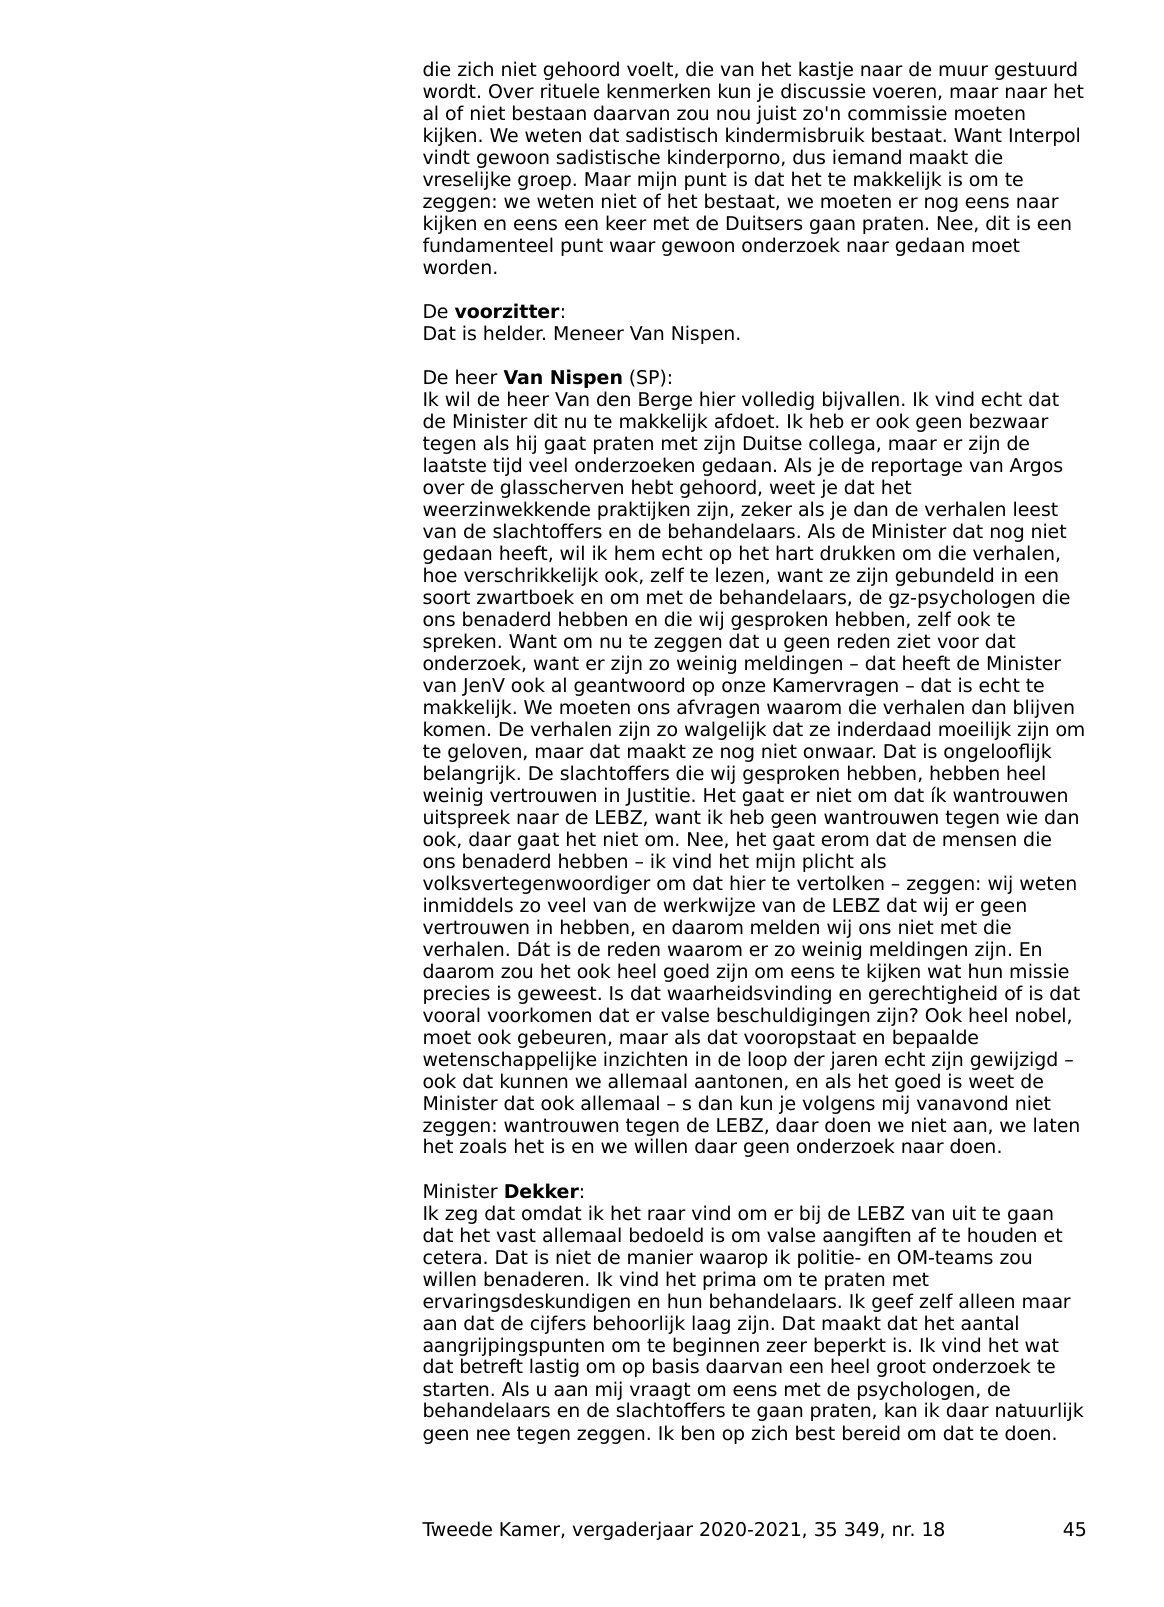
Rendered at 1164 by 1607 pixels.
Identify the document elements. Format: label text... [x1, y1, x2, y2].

text Dat is helder. Meneer Van Nispen. [422, 323, 1087, 345]
text Ik zeg dat omdat ik het raar vind om er bij de LEBZ van uit te gaan dat het vast allemaal bedoeld is om valse aangiften af te houden et cetera. Dat is niet de manier waarop ik politie- en OM-teams zou willen benaderen. Ik vind het prima om te praten met ervaringsdeskundigen en hun behandelaars. Ik geef zelf alleen maar aan dat de cijfers behoorlijk laag zijn. Dat maakt dat het aantal aangrijpingspunten om te beginnen zeer beperkt is. Ik vind het wat dat betreft lastig om op basis daarvan een heel groot onderzoek te starten. Als u aan mij vraagt om eens met de psychologen, de behandelaars en de slachtoffers te gaan praten, kan ik daar natuurlijk geen nee tegen zeggen. Ik ben op zich best bereid om dat te doen. [422, 1203, 1087, 1444]
text die zich niet gehoord voelt, die van het kastje naar de muur gestuurd wordt. Over rituele kenmerken kun je discussie voeren, maar naar het al of niet bestaan daarvan zou nou juist zo'n commissie moeten kijken. We weten dat sadistisch kindermisbruik bestaat. Want Interpol vindt gewoon sadistische kinderporno, dus iemand maakt die vreselijke groep. Maar mijn punt is dat het te makkelijk is om te zeggen: we weten niet of het bestaat, we moeten er nog eens naar kijken en eens een keer met de Duitsers gaan praten. Nee, dit is een fundamenteel punt waar gewoon onderzoek naar gedaan moet worden. [422, 59, 1087, 279]
text Minister Dekker: [422, 1181, 1087, 1203]
text De heer Van Nispen (SP): [422, 367, 1087, 389]
text Ik wil de heer Van den Berge hier volledig bijvallen. Ik vind echt dat de Minister dit nu te makkelijk afdoet. Ik heb er ook geen bezwaar tegen als hij gaat praten met zijn Duitse collega, maar er zijn de laatste tijd veel onderzoeken gedaan. Als je de reportage van Argos over de glasscherven hebt gehoord, weet je dat het weerzinwekkende praktijken zijn, zeker als je dan de verhalen leest van de slachtoffers en de behandelaars. Als de Minister dat nog niet gedaan heeft, wil ik hem echt op het hart drukken om die verhalen, hoe verschrikkelijk ook, zelf te lezen, want ze zijn gebundeld in een soort zwartboek en om met de behandelaars, de gz-psychologen die ons benaderd hebben en die wij gesproken hebben, zelf ook te spreken. Want om nu te zeggen dat u geen reden ziet voor dat onderzoek, want er zijn zo weinig meldingen – dat heeft de Minister van JenV ook al geantwoord op onze Kamervragen – dat is echt te makkelijk. We moeten ons afvragen waarom die verhalen dan blijven komen. De verhalen zijn zo walgelijk dat ze inderdaad moeilijk zijn om te geloven, maar dat maakt ze nog niet onwaar. Dat is ongelooflijk belangrijk. De slachtoffers die wij gesproken hebben, hebben heel weinig vertrouwen in Justitie. Het gaat er niet om dat ík wantrouwen uitspreek naar de LEBZ, want ik heb geen wantrouwen tegen wie dan ook, daar gaat het niet om. Nee, het gaat erom dat de mensen die ons benaderd hebben – ik vind het mijn plicht als volksvertegenwoordiger om dat hier te vertolken – zeggen: wij weten inmiddels zo veel van de werkwijze van de LEBZ dat wij er geen vertrouwen in hebben, en daarom melden wij ons niet met die verhalen. Dát is de reden waarom er zo weinig meldingen zijn. En daarom zou het ook heel goed zijn om eens te kijken wat hun missie precies is geweest. Is dat waarheidsvinding en gerechtigheid of is dat vooral voorkomen dat er valse beschuldigingen zijn? Ook heel nobel, moet ook gebeuren, maar als dat vooropstaat en bepaalde wetenschappelijke inzichten in de loop der jaren echt zijn gewijzigd – ook dat kunnen we allemaal aantonen, en als het goed is weet de Minister dat ook allemaal – s dan kun je volgens mij vanavond niet zeggen: wantrouwen tegen de LEBZ, daar doen we niet aan, we laten het zoals het is en we willen daar geen onderzoek naar doen. [422, 389, 1087, 1158]
text De voorzitter: [422, 301, 1087, 323]
